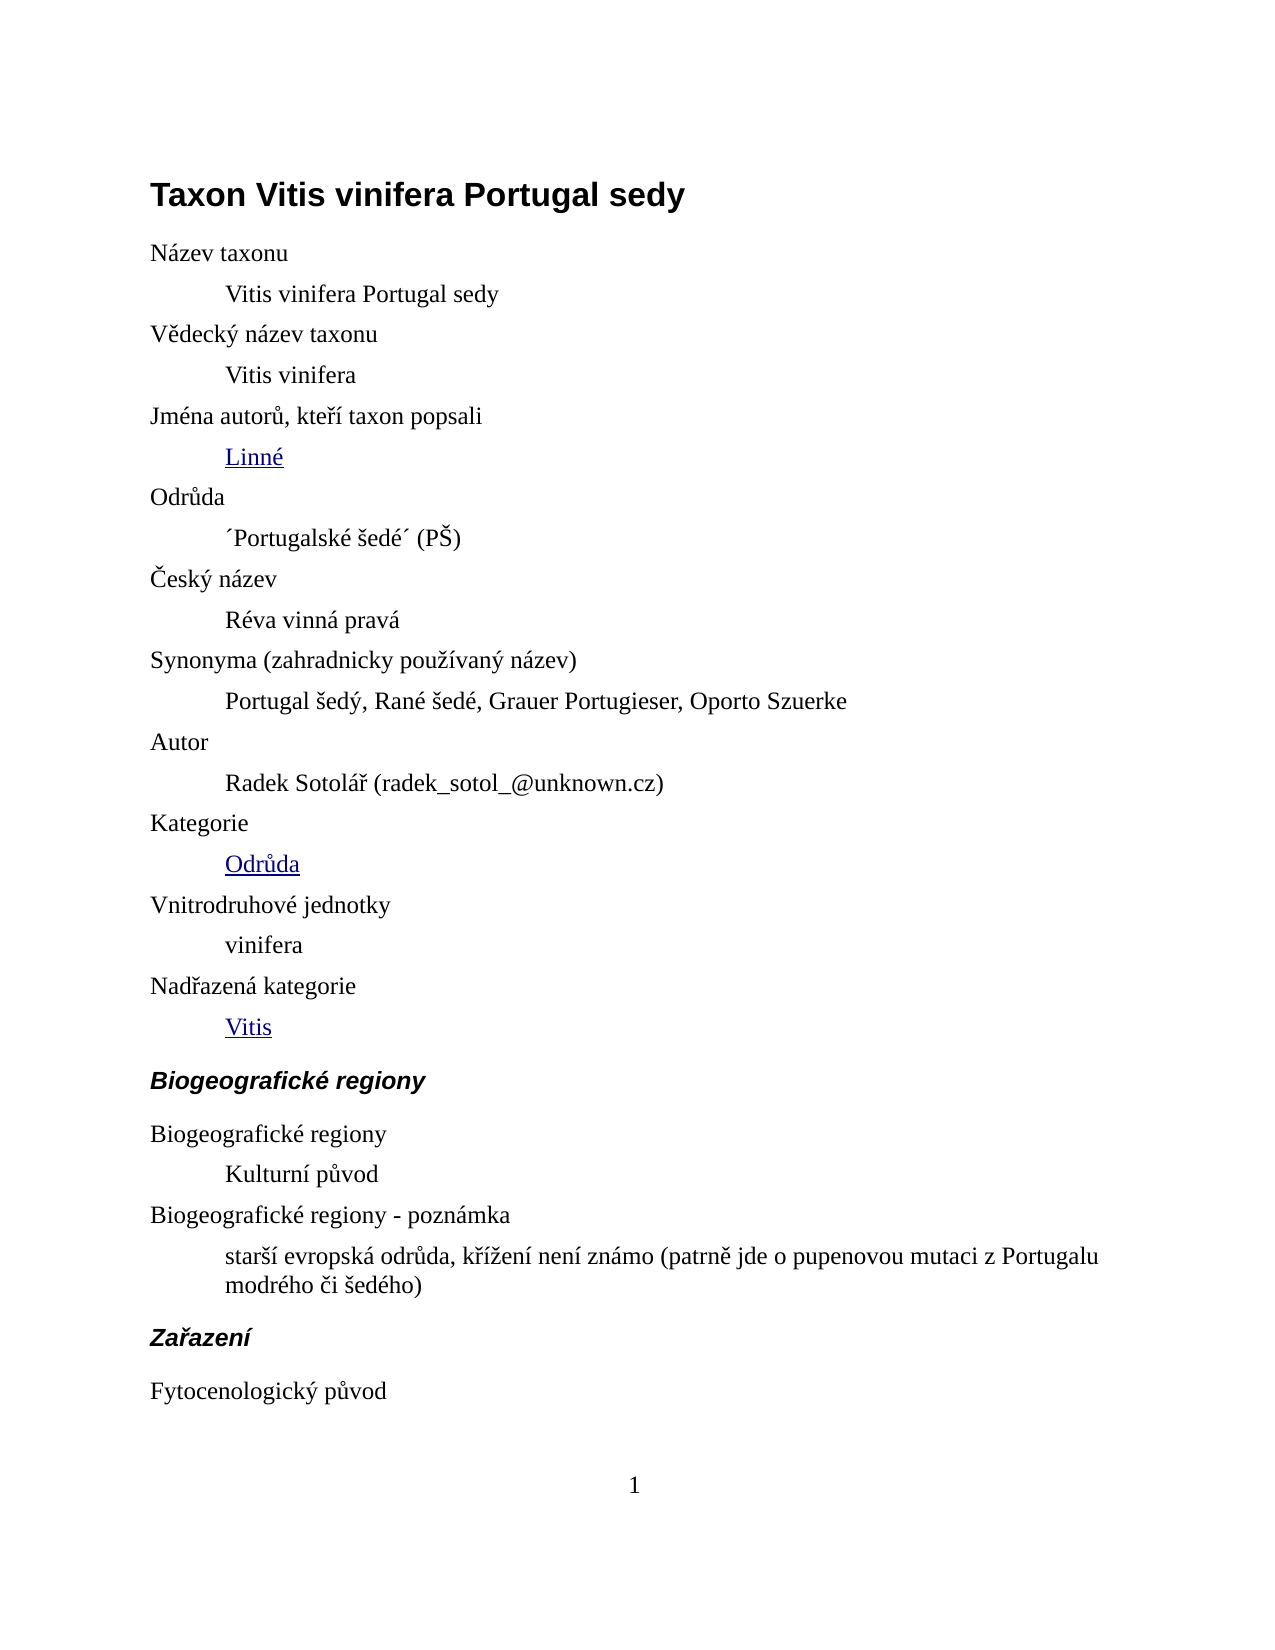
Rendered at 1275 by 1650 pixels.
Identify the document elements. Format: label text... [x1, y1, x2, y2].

text Synonyma (zahradnicky používaný název) [150, 645, 1125, 674]
text Vnitrodruhové jednotky [150, 890, 1125, 918]
text Fytocenologický původ [150, 1376, 1125, 1405]
text Odrůda [150, 482, 1125, 511]
text vinifera [225, 931, 1125, 959]
text starší evropská odrůda, křížení není známo (patrně jde o pupenovou mutaci z Portugalu modrého či šedého) [225, 1241, 1125, 1298]
text Biogeografické regiony - poznámka [150, 1200, 1125, 1229]
text Vědecký název taxonu [150, 319, 1125, 348]
text Kulturní původ [225, 1159, 1125, 1188]
text Biogeografické regiony [150, 1119, 1125, 1147]
text Linné [225, 442, 1125, 471]
text ´Portugalské šedé´ (PŠ) [225, 523, 1125, 552]
text Název taxonu [150, 238, 1125, 267]
subtitle Taxon Vitis vinifera Portugal sedy [150, 175, 1125, 214]
text Portugal šedý, Rané šedé, Grauer Portugieser, Oporto Szuerke [225, 686, 1125, 715]
text Jména autorů, kteří taxon popsali [150, 401, 1125, 430]
text Vitis vinifera [225, 360, 1125, 389]
text Kategorie [150, 808, 1125, 837]
text Nadřazená kategorie [150, 971, 1125, 1000]
text Autor [150, 727, 1125, 756]
subtitle Biogeografické regiony [150, 1066, 1125, 1094]
subtitle Zařazení [150, 1323, 1125, 1352]
text Vitis [225, 1012, 1125, 1041]
text Réva vinná pravá [225, 605, 1125, 633]
text Český název [150, 564, 1125, 593]
text Radek Sotolář (radek_sotol_@unknown.cz) [225, 768, 1125, 796]
text Vitis vinifera Portugal sedy [225, 279, 1125, 308]
text Odrůda [225, 849, 1125, 878]
